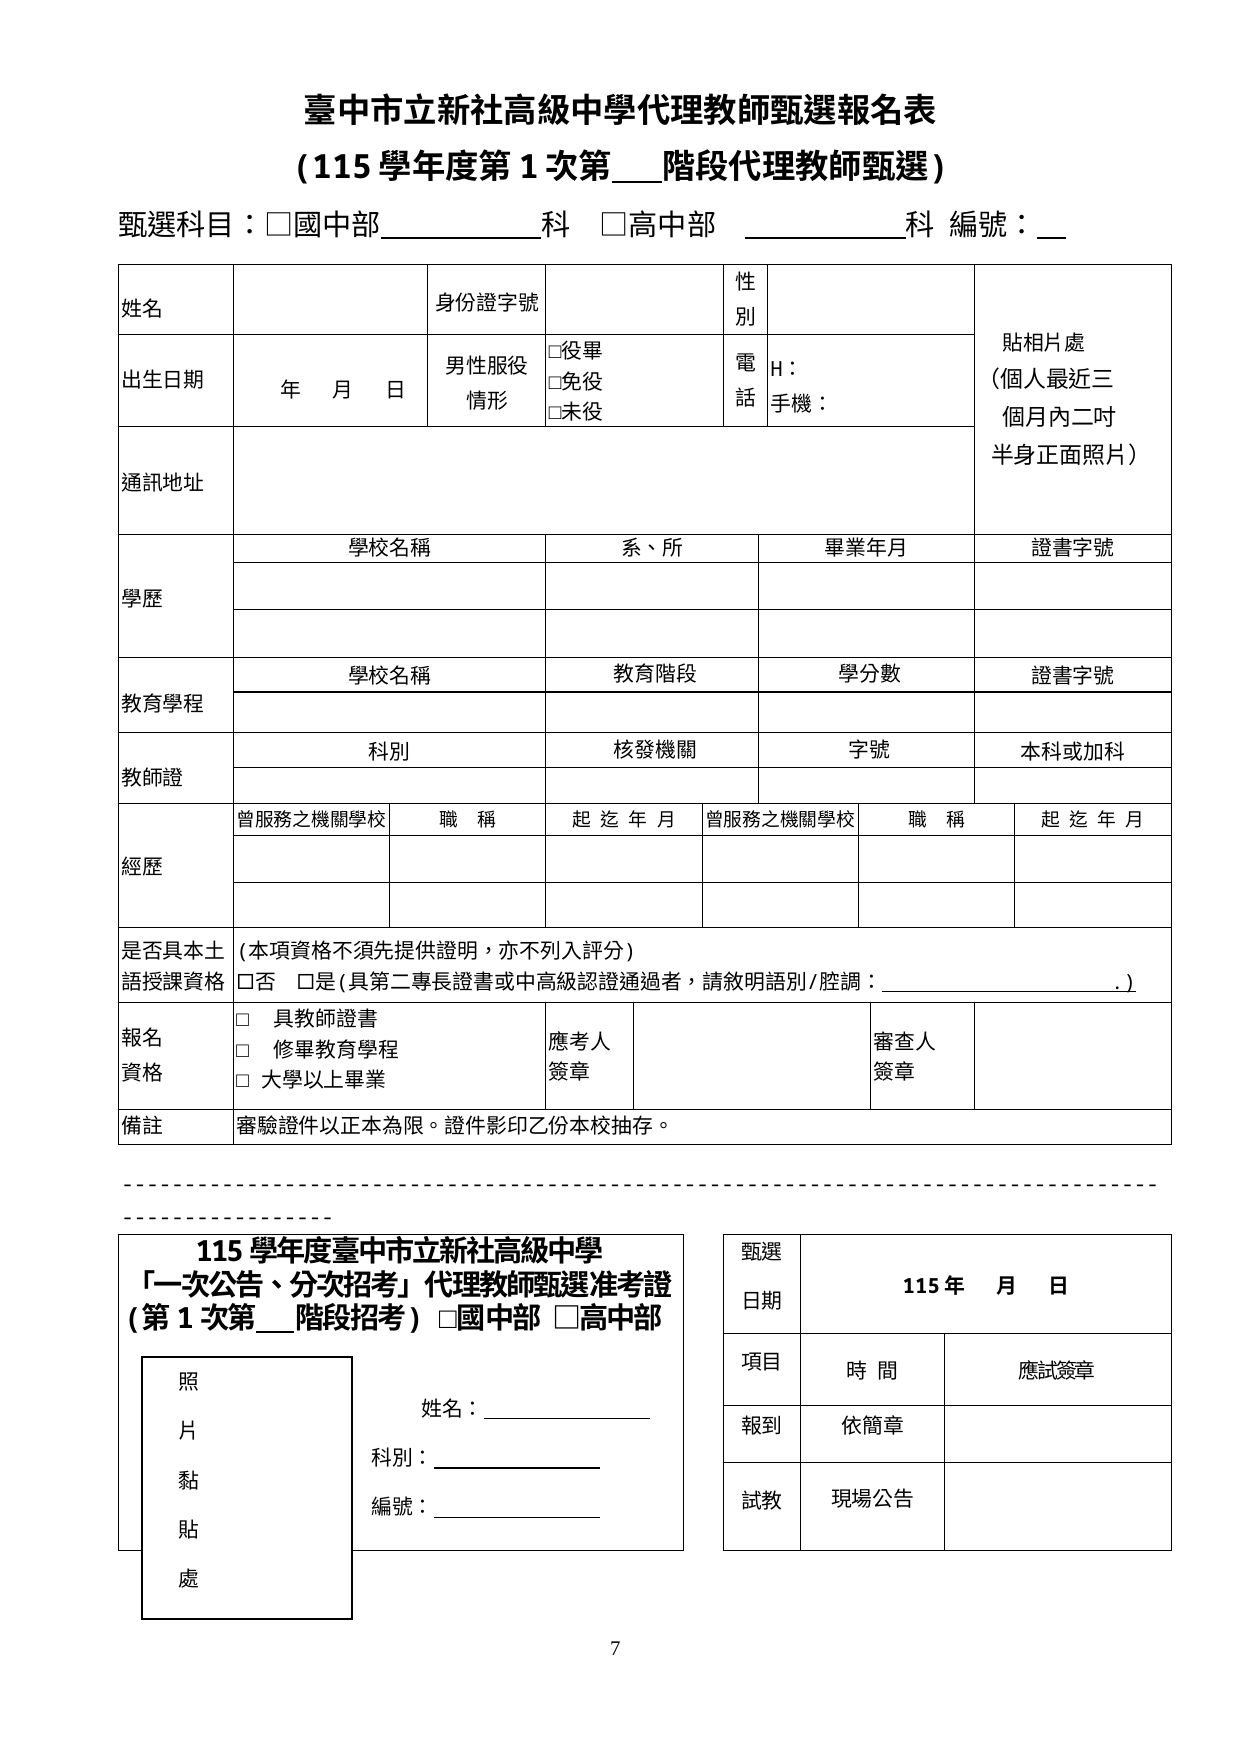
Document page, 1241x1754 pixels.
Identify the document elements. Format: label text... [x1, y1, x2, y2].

table_cell 學校名稱 [234, 535, 545, 562]
table_cell 年 月 日 [234, 335, 427, 426]
table_cell [703, 883, 858, 927]
table_header [234, 265, 427, 334]
table_cell [759, 563, 974, 609]
table_header 性別 [724, 265, 767, 334]
table_cell 是否具本土語授課資格 [119, 928, 233, 1002]
table_cell 職 稱 [859, 804, 1014, 835]
table_cell [703, 836, 858, 882]
table_cell [759, 693, 974, 732]
table_cell 出生日期 [119, 335, 233, 426]
table_cell 現場公告 [801, 1463, 944, 1550]
table_cell [234, 836, 389, 882]
table_cell [1015, 836, 1171, 882]
table_cell 115學年度臺中市立新社高級中學 「一次公告、分次招考」代理教師甄選准考證 (第1次第 階段招考) □國中部 □高中部 姓名： 科別： 編號： [119, 1235, 683, 1550]
table_cell 本科或加科 [975, 733, 1171, 767]
text 臺中市立新社高級中學代理教師甄選報名表 [118, 89, 1122, 130]
table_cell 甄選 日期 [724, 1235, 800, 1333]
table_header [546, 265, 723, 334]
table_cell [759, 610, 974, 657]
table_cell [390, 836, 545, 882]
table_cell 曾服務之機關學校 [234, 804, 389, 835]
table_cell 起 迄 年 月 [1015, 804, 1171, 835]
table_cell 職 稱 [390, 804, 545, 835]
table_cell 報到 [724, 1406, 800, 1462]
table_header 姓名 [119, 265, 233, 334]
table_cell 項目 [724, 1334, 800, 1404]
table_cell [975, 768, 1171, 803]
table_cell [234, 883, 389, 927]
table_cell 時 間 [801, 1334, 944, 1404]
table_cell 學歷 [119, 535, 233, 657]
table_cell 男性服役 情形 [428, 335, 545, 426]
table_cell 通訊地址 [119, 427, 233, 534]
table_cell [684, 1234, 723, 1550]
table_cell 核發機關 [546, 733, 758, 767]
table_cell 115學年度臺中市立新社高級中學 「一次公告、分次招考」代理教師甄選准考證 (第1次第 階段招考) □國中部 □高中部 姓名： 科別： 編號： [143, 1358, 351, 1618]
table_cell 學校名稱 [234, 658, 545, 691]
table_cell [975, 1003, 1171, 1109]
table_cell 審查人 簽章 [871, 1003, 974, 1109]
table_cell [975, 693, 1171, 732]
table_cell (本項資格不須先提供證明，亦不列入評分) 否 是(具第二專長證書或中高級認證通過者，請敘明語別/腔調： .) [234, 928, 1171, 1002]
table_header 身份證字號 [428, 265, 545, 334]
table_cell [390, 883, 545, 927]
table_cell 依簡章 [801, 1406, 944, 1462]
table_cell [945, 1463, 1171, 1550]
table_cell ---------------------------------------------------------------------------------------------------- [118, 1145, 1171, 1234]
table_cell [859, 883, 1014, 927]
table_cell [546, 836, 702, 882]
table_cell 字號 [759, 733, 974, 767]
table_cell [234, 693, 545, 732]
table_cell H： 手機： [768, 335, 974, 426]
table_cell 教師證 [119, 733, 233, 803]
table_cell 教育學程 [119, 658, 233, 732]
table_cell [634, 1003, 870, 1109]
table_header 貼相片處 （個人最近三 個月內二吋 半身正面照片） [975, 265, 1171, 534]
table_cell [546, 563, 758, 609]
table_cell 115年 月 日 [801, 1235, 1171, 1333]
text 甄選科目：□國中部 科 □高中部 科 編號： [118, 201, 1122, 243]
table_cell 學分數 [759, 658, 974, 691]
table_cell [234, 768, 545, 803]
table_cell [859, 836, 1014, 882]
table_header [768, 265, 974, 334]
table_cell 備註 [119, 1110, 233, 1143]
table_cell [546, 883, 702, 927]
table_cell [945, 1406, 1171, 1462]
table_cell [975, 610, 1171, 657]
table_cell [546, 610, 758, 657]
table_cell 證書字號 [975, 535, 1171, 562]
table_cell 證書字號 [975, 658, 1171, 691]
table_cell [759, 768, 974, 803]
table_cell [546, 768, 758, 803]
table_cell 應試簽章 [945, 1334, 1171, 1404]
table_cell 審驗證件以正本為限。證件影印乙份本校抽存。 [234, 1110, 1171, 1143]
table_cell 試教 [724, 1463, 800, 1550]
table_cell [546, 693, 758, 732]
table_cell 教育階段 [546, 658, 758, 691]
table_cell 曾服務之機關學校 [703, 804, 858, 835]
table_cell 經歷 [119, 804, 233, 927]
table_cell 報名 資格 [119, 1003, 233, 1109]
table_cell 科別 [234, 733, 545, 767]
table_cell [975, 563, 1171, 609]
table_cell 電話 [724, 335, 767, 426]
table_cell [234, 610, 545, 657]
table_cell [1015, 883, 1171, 927]
table_cell 畢業年月 [759, 535, 974, 562]
table_cell [234, 563, 545, 609]
table_cell 起 迄 年 月 [546, 804, 702, 835]
text (115學年度第1次第 階段代理教師甄選) [118, 145, 1122, 187]
table_cell 應考人 簽章 [546, 1003, 633, 1109]
table_cell □役畢 □免役 □未役 [546, 335, 723, 426]
table_cell 具教師證書 修畢教育學程 □ 大學以上畢業 [234, 1003, 545, 1109]
table_cell [234, 427, 974, 534]
table_cell 系、所 [546, 535, 758, 562]
